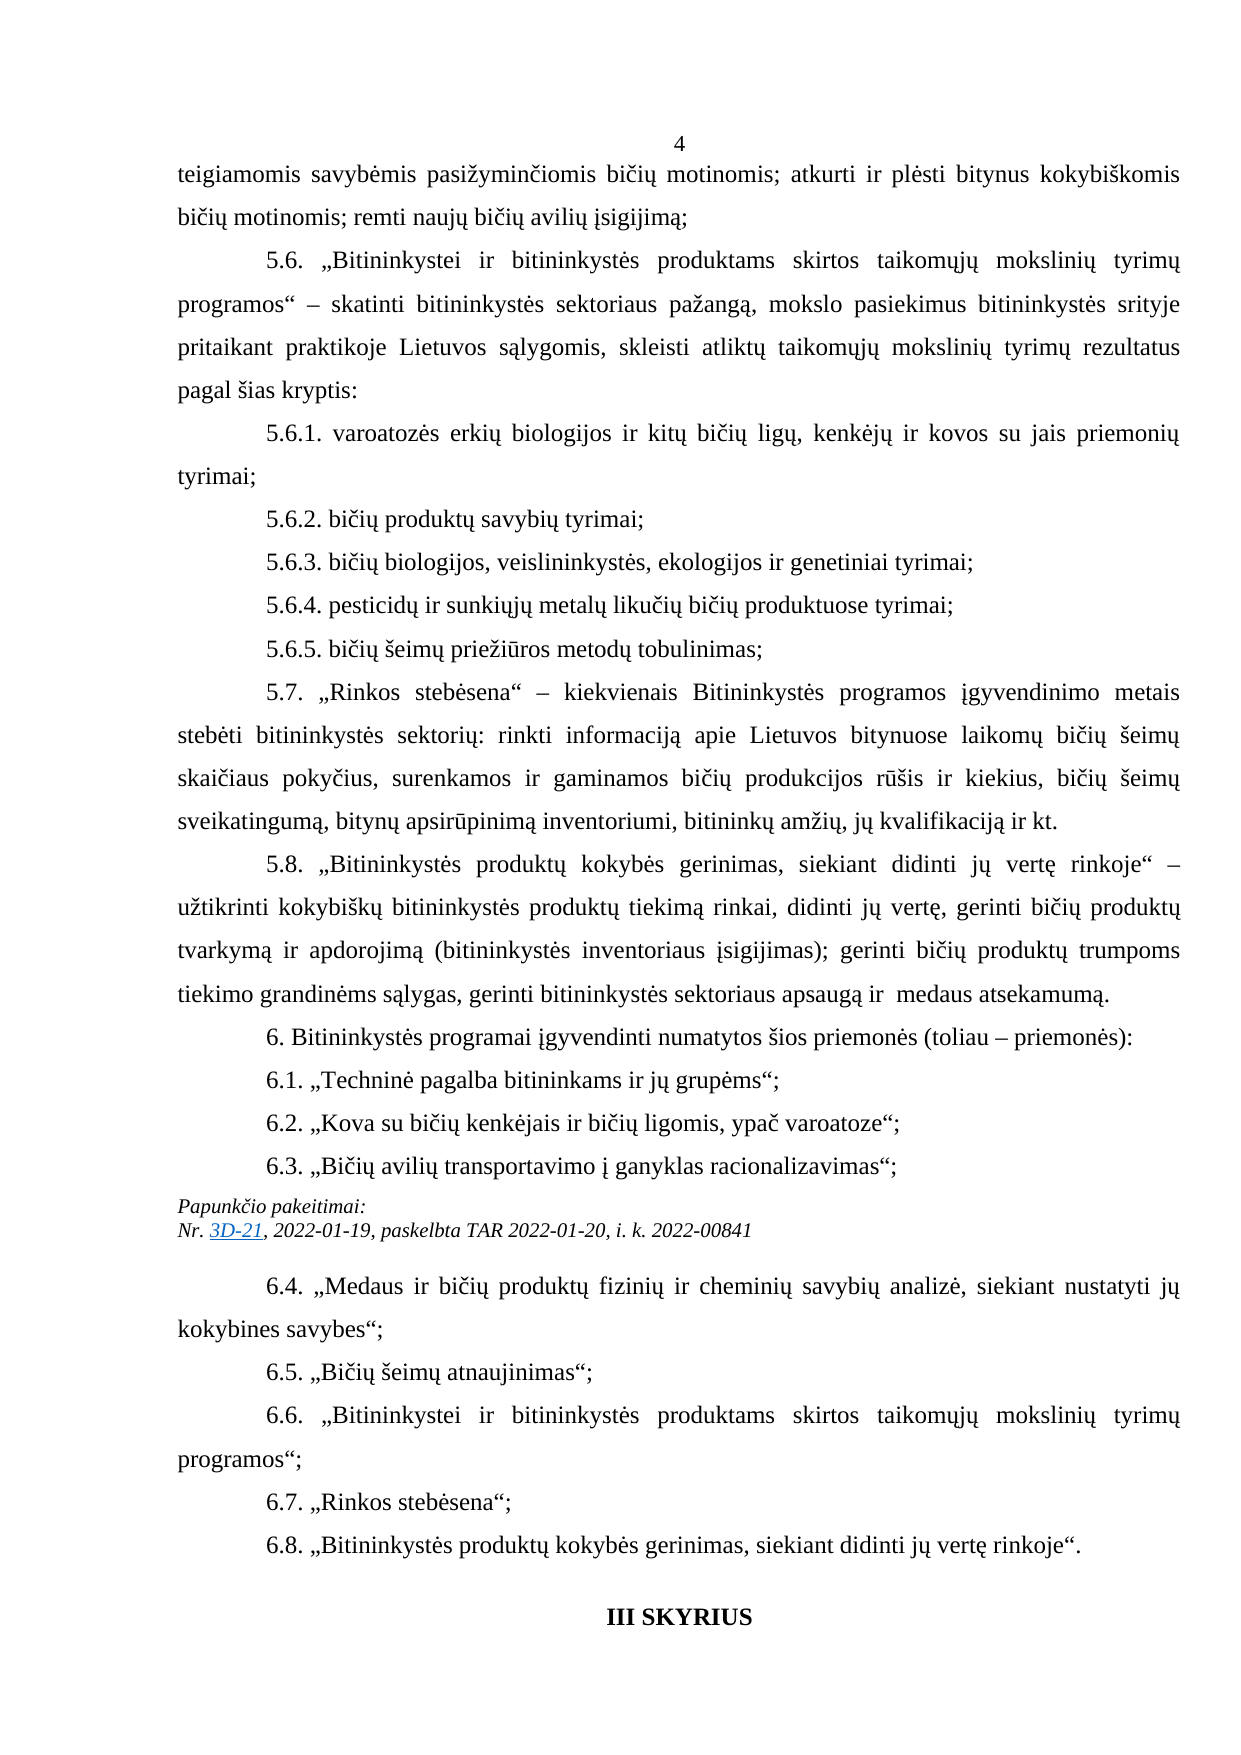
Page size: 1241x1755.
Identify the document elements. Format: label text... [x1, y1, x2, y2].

text 5.6.3. bičių biologijos, veislininkystės, ekologijos ir genetiniai tyrimai; [177, 547, 1181, 576]
text 5.6.4. pesticidų ir sunkiųjų metalų likučių bičių produktuose tyrimai; [177, 591, 1181, 619]
text Nr. 3D-21, 2022-01-19, paskelbta TAR 2022-01-20, i. k. 2022-00841 [177, 1218, 1181, 1242]
text 6.7. „Rinkos stebėsena“; [177, 1487, 1181, 1516]
text Papunkčio pakeitimai: [177, 1194, 1181, 1218]
text 5.6.2. bičių produktų savybių tyrimai; [177, 504, 1181, 533]
text 6.4. „Medaus ir bičių produktų fizinių ir cheminių savybių analizė, siekiant nustatyti jų kokybines savybes“; [177, 1271, 1181, 1343]
text 5.8. „Bitininkystės produktų kokybės gerinimas, siekiant didinti jų vertę rinkoje“ – užtikrinti kokybiškų bitininkystės produktų tiekimą rinkai, didinti jų vertę, gerinti bičių produktų tvarkymą ir apdorojimą (bitininkystės inventoriaus įsigijimas); gerinti bičių produktų trumpoms tiekimo grandinėms sąlygas, gerinti bitininkystės sektoriaus apsaugą ir medaus atsekamumą. [177, 849, 1181, 1007]
text 6.1. „Techninė pagalba bitininkams ir jų grupėms“; [177, 1065, 1181, 1094]
text 6.8. „Bitininkystės produktų kokybės gerinimas, siekiant didinti jų vertę rinkoje“. [177, 1530, 1181, 1559]
text 6. Bitininkystės programai įgyvendinti numatytos šios priemonės (toliau – priemonės): [177, 1022, 1181, 1051]
text III SKYRIUS [177, 1602, 1181, 1631]
text 6.6. „Bitininkystei ir bitininkystės produktams skirtos taikomųjų mokslinių tyrimų programos“; [177, 1401, 1181, 1472]
text 6.5. „Bičių šeimų atnaujinimas“; [177, 1357, 1181, 1386]
text 5.6.5. bičių šeimų priežiūros metodų tobulinimas; [177, 634, 1181, 662]
text 6.3. „Bičių avilių transportavimo į ganyklas racionalizavimas“; [177, 1151, 1181, 1180]
text teigiamomis savybėmis pasižyminčiomis bičių motinomis; atkurti ir plėsti bitynus kokybiškomis bičių motinomis; remti naujų bičių avilių įsigijimą; [177, 159, 1181, 231]
text 5.7. „Rinkos stebėsena“ – kiekvienais Bitininkystės programos įgyvendinimo metais stebėti bitininkystės sektorių: rinkti informaciją apie Lietuvos bitynuose laikomų bičių šeimų skaičiaus pokyčius, surenkamos ir gaminamos bičių produkcijos rūšis ir kiekius, bičių šeimų sveikatingumą, bitynų apsirūpinimą inventoriumi, bitininkų amžių, jų kvalifikaciją ir kt. [177, 677, 1181, 835]
text 6.2. „Kova su bičių kenkėjais ir bičių ligomis, ypač varoatoze“; [177, 1108, 1181, 1137]
text 5.6. „Bitininkystei ir bitininkystės produktams skirtos taikomųjų mokslinių tyrimų programos“ – skatinti bitininkystės sektoriaus pažangą, mokslo pasiekimus bitininkystės srityje pritaikant praktikoje Lietuvos sąlygomis, skleisti atliktų taikomųjų mokslinių tyrimų rezultatus pagal šias kryptis: [177, 246, 1181, 404]
text 5.6.1. varoatozės erkių biologijos ir kitų bičių ligų, kenkėjų ir kovos su jais priemonių tyrimai; [177, 418, 1181, 490]
